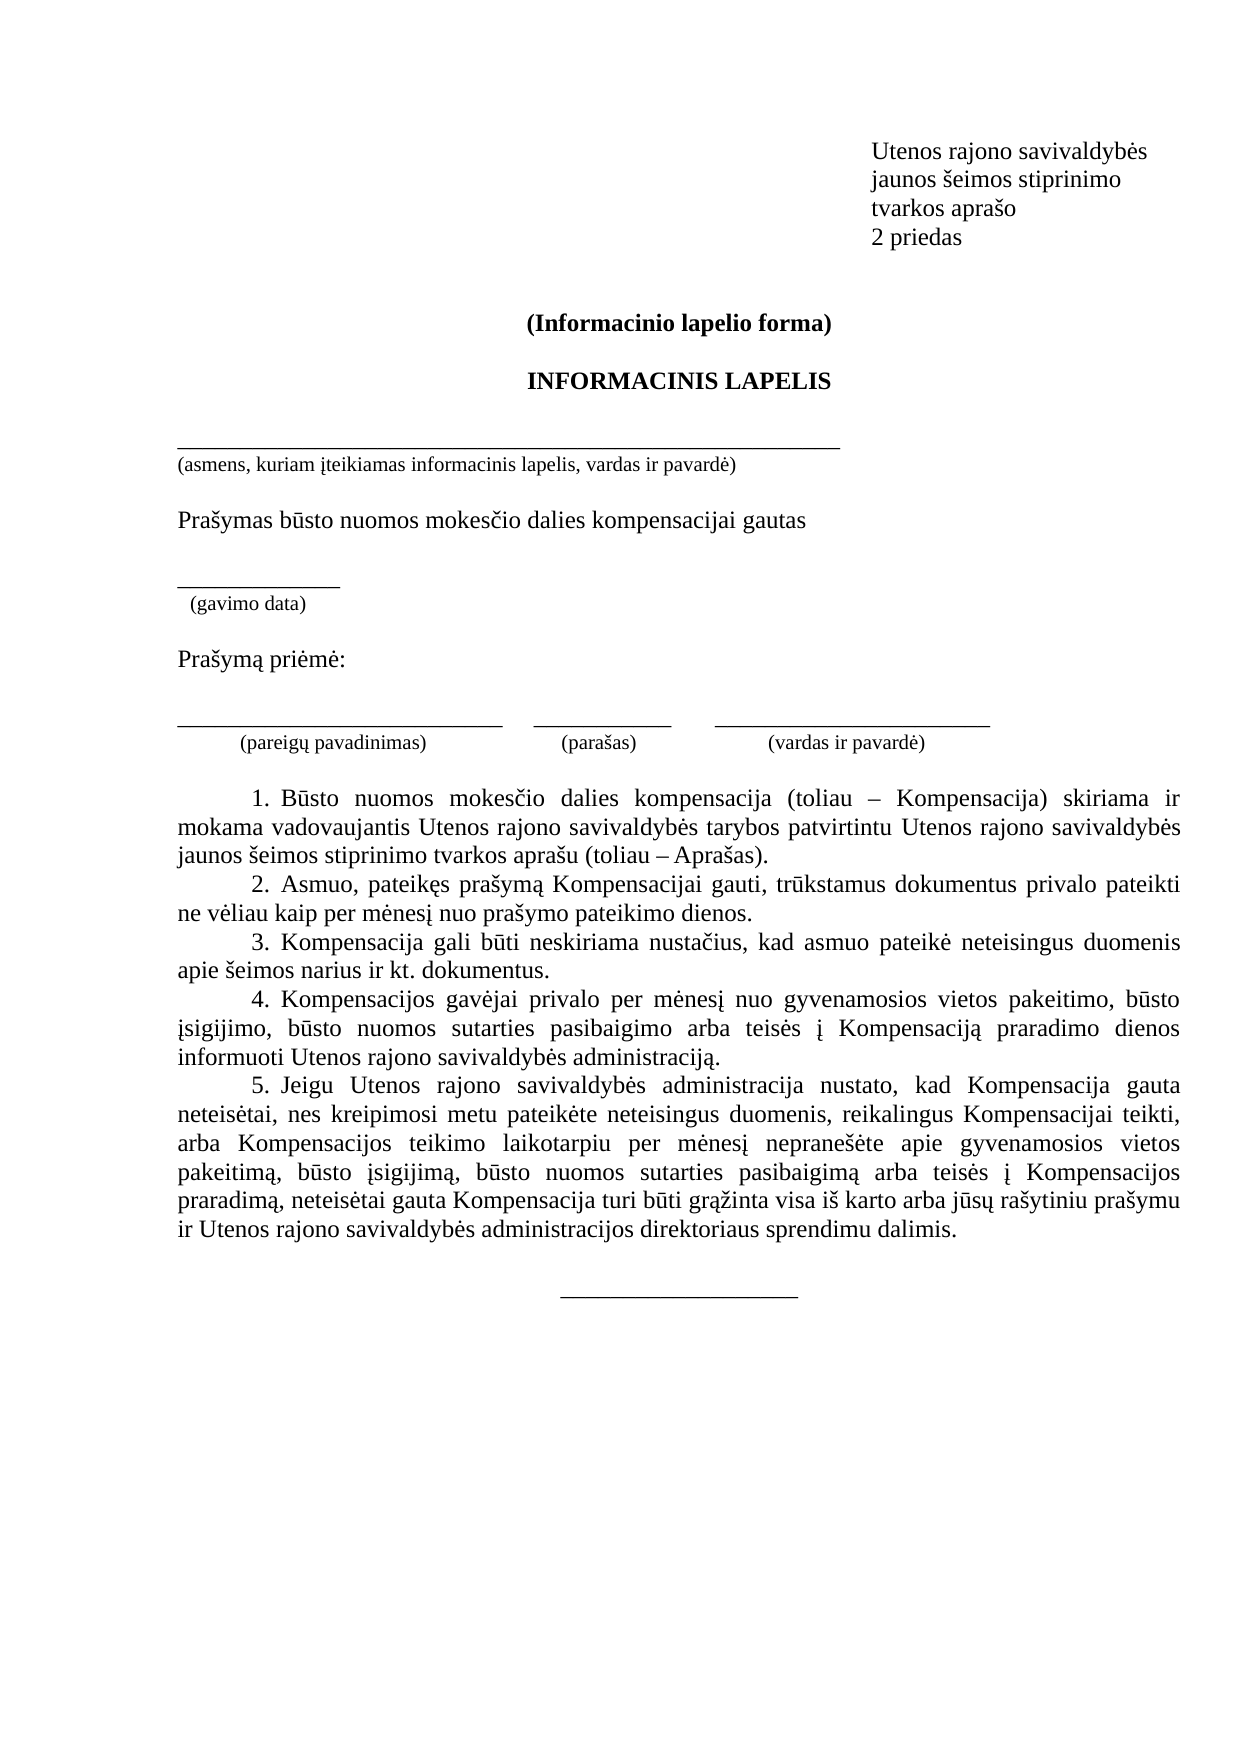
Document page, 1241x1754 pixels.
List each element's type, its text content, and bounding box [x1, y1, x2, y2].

text Prašymas būsto nuomos mokesčio dalies kompensacijai gautas [177, 505, 1181, 534]
text ___________________ [177, 1272, 1181, 1301]
text 4. Kompensacijos gavėjai privalo per mėnesį nuo gyvenamosios vietos pakeitimo, būsto įsigijimo, būsto nuomos sutarties pasibaigimo arba teisės į Kompensaciją praradimo dienos informuoti Utenos rajono savivaldybės administraciją. [177, 984, 1181, 1071]
text 2 priedas [871, 222, 1181, 251]
text jaunos šeimos stiprinimo [871, 164, 1181, 193]
text (Informacinio lapelio forma) [177, 308, 1181, 337]
text tvarkos aprašo [871, 193, 1181, 222]
text INFORMACINIS LAPELIS [177, 366, 1181, 394]
text Prašymą priėmė: [177, 644, 1181, 673]
text Utenos rajono savivaldybės [871, 136, 1181, 164]
text 5. Jeigu Utenos rajono savivaldybės administracija nustato, kad Kompensacija gauta neteisėtai, nes kreipimosi metu pateikėte neteisingus duomenis, reikalingus Kompensacijai teikti, arba Kompensacijos teikimo laikotarpiu per mėnesį nepranešėte apie gyvenamosios vietos pakeitimą, būsto įsigijimą, būsto nuomos sutarties pasibaigimą arba teisės į Kompensacijos praradimą, neteisėtai gauta Kompensacija turi būti grąžinta visa iš karto arba jūsų rašytiniu prašymu ir Utenos rajono savivaldybės administracijos direktoriaus sprendimu dalimis. [177, 1071, 1181, 1243]
text 2. Asmuo, pateikęs prašymą Kompensacijai gauti, trūkstamus dokumentus privalo pateikti ne vėliau kaip per mėnesį nuo prašymo pateikimo dienos. [177, 869, 1181, 927]
text _____________________________________________________ [177, 423, 1181, 452]
text 1. Būsto nuomos mokesčio dalies kompensacija (toliau – Kompensacija) skiriama ir mokama vadovaujantis Utenos rajono savivaldybės tarybos patvirtintu Utenos rajono savivaldybės jaunos šeimos stiprinimo tvarkos aprašu (toliau – Aprašas). [177, 783, 1181, 869]
text (gavimo data) [177, 591, 1181, 615]
text _____________ [177, 562, 1181, 591]
text (pareigų pavadinimas) (parašas) (vardas ir pavardė) [177, 730, 1181, 754]
text (asmens, kuriam įteikiamas informacinis lapelis, vardas ir pavardė) [177, 452, 1181, 476]
text __________________________ ___________ ______________________ [177, 701, 1181, 730]
text 3. Kompensacija gali būti neskiriama nustačius, kad asmuo pateikė neteisingus duomenis apie šeimos narius ir kt. dokumentus. [177, 927, 1181, 984]
